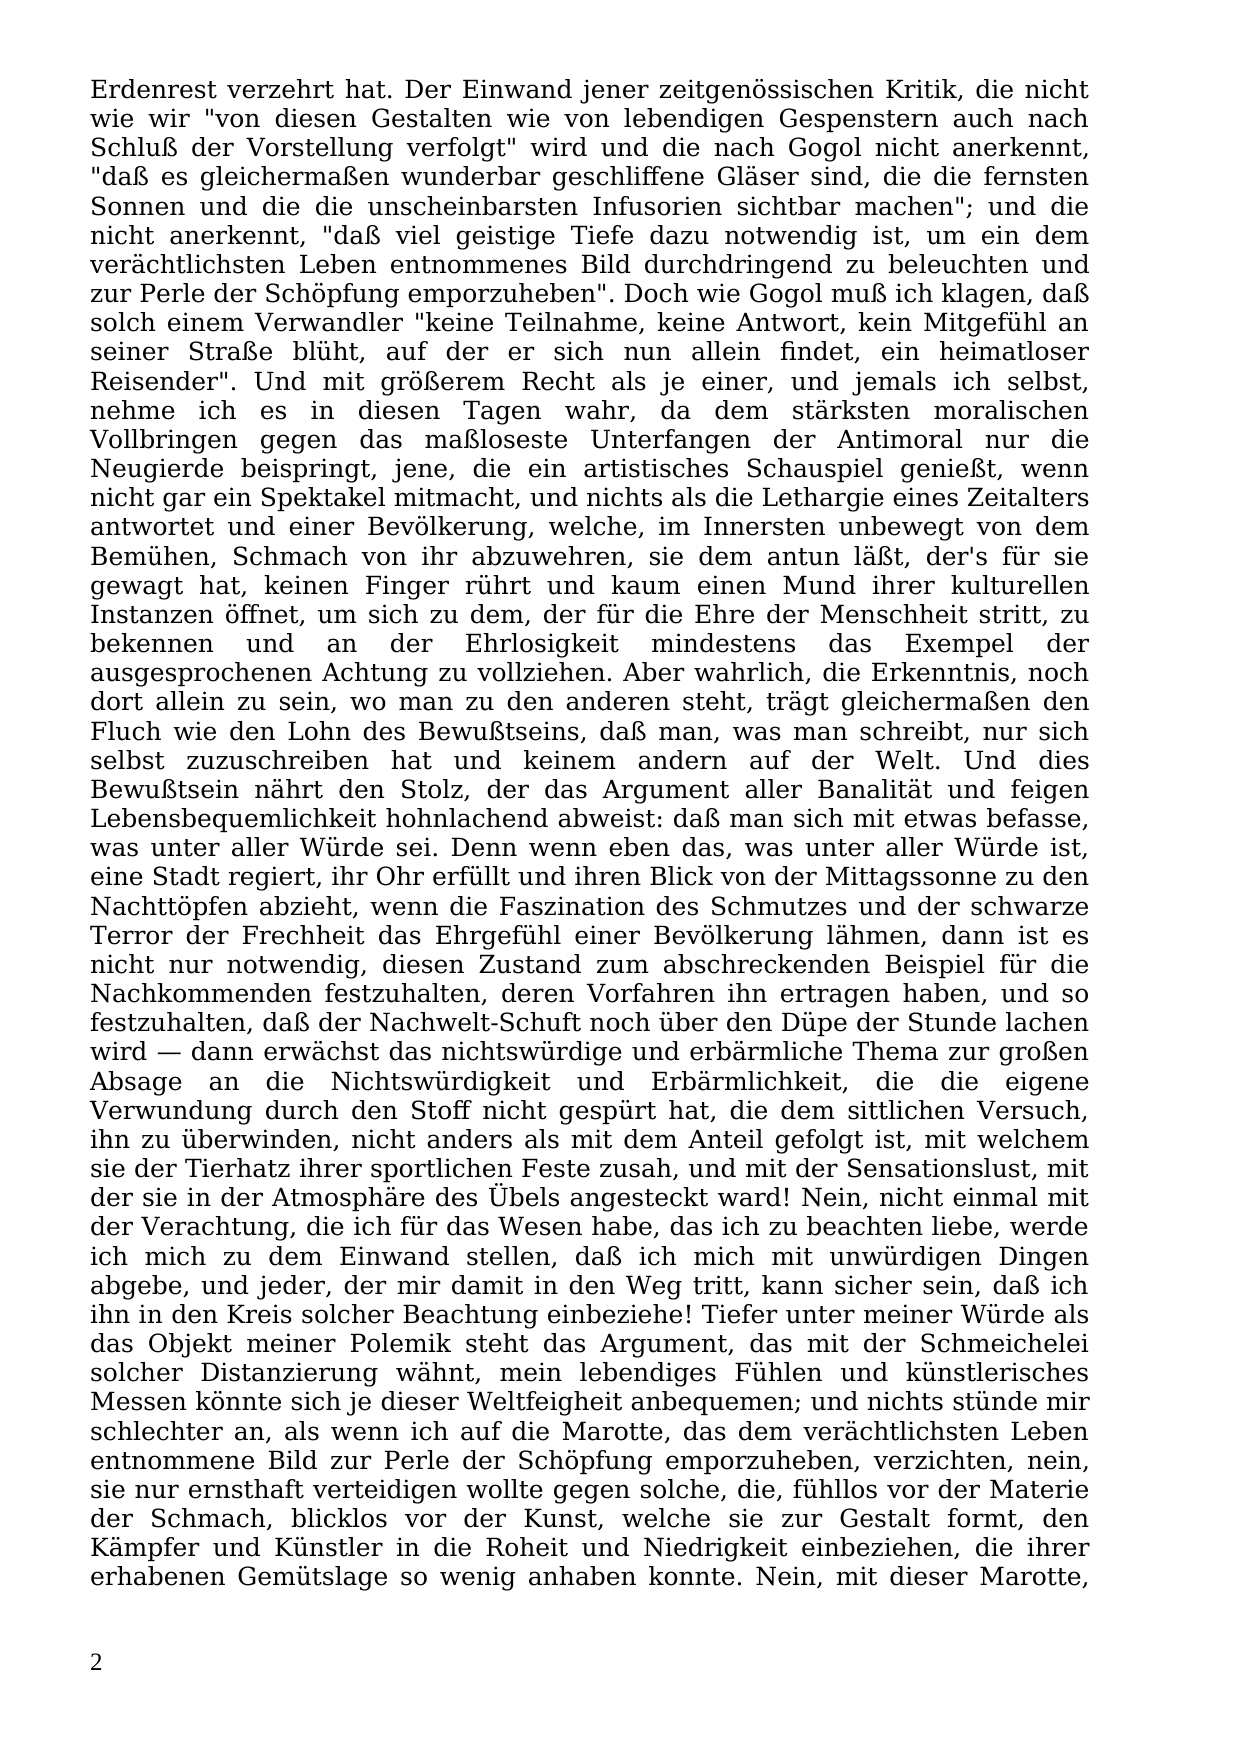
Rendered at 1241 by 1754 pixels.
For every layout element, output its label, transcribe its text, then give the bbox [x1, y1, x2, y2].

text Erdenrest verzehrt hat. Der Einwand jener zeitgenössischen Kritik, die nicht wie wir "von diesen Gestalten wie von lebendigen Gespenstern auch nach Schluß der Vorstellung verfolgt" wird und die nach Gogol nicht anerkennt, "daß es gleichermaßen wunderbar geschliffene Gläser sind, die die fernsten Sonnen und die die unscheinbarsten Infusorien sichtbar machen"; und die nicht anerkennt, "daß viel geistige Tiefe dazu notwendig ist, um ein dem verächtlichsten Leben entnommenes Bild durchdringend zu beleuchten und zur Perle der Schöpfung emporzuheben". Doch wie Gogol muß ich klagen, daß solch einem Verwandler "keine Teilnahme, keine Antwort, kein Mitgefühl an seiner Straße blüht, auf der er sich nun allein findet, ein heimatloser Reisender". Und mit größerem Recht als je einer, und jemals ich selbst, nehme ich es in diesen Tagen wahr, da dem stärksten moralischen Vollbringen gegen das maßloseste Unterfangen der Antimoral nur die Neugierde beispringt, jene, die ein artistisches Schauspiel genießt, wenn nicht gar ein Spektakel mitmacht, und nichts als die Lethargie eines Zeitalters antwortet und einer Bevölkerung, welche, im Innersten unbewegt von dem Bemühen, Schmach von ihr abzuwehren, sie dem antun läßt, der's für sie gewagt hat, keinen Finger rührt und kaum einen Mund ihrer kulturellen Instanzen öffnet, um sich zu dem, der für die Ehre der Menschheit stritt, zu bekennen und an der Ehrlosigkeit mindestens das Exempel der ausgesprochenen Achtung zu vollziehen. Aber wahrlich, die Erkenntnis, noch dort allein zu sein, wo man zu den anderen steht, trägt gleichermaßen den Fluch wie den Lohn des Bewußtseins, daß man, was man schreibt, nur sich selbst zuzuschreiben hat und keinem andern auf der Welt. Und dies Bewußtsein nährt den Stolz, der das Argument aller Banalität und feigen Lebensbequemlichkeit hohnlachend abweist: daß man sich mit etwas befasse, was unter aller Würde sei. Denn wenn eben das, was unter aller Würde ist, eine Stadt regiert, ihr Ohr erfüllt und ihren Blick von der Mittagssonne zu den Nachttöpfen abzieht, wenn die Faszination des Schmutzes und der schwarze Terror der Frechheit das Ehrgefühl einer Bevölkerung lähmen, dann ist es nicht nur notwendig, diesen Zustand zum abschreckenden Beispiel für die Nachkommenden festzuhalten, deren Vorfahren ihn ertragen haben, und so festzuhalten, daß der Nachwelt-Schuft noch über den Düpe der Stunde lachen wird — dann erwächst das nichtswürdige und erbärmliche Thema zur großen Absage an die Nichtswürdigkeit und Erbärmlichkeit, die die eigene Verwundung durch den Stoff nicht gespürt hat, die dem sittlichen Versuch, ihn zu überwinden, nicht anders als mit dem Anteil gefolgt ist, mit welchem sie der Tierhatz ihrer sportlichen Feste zusah, und mit der Sensationslust, mit der sie in der Atmosphäre des Übels angesteckt ward! Nein, nicht einmal mit der Verachtung, die ich für das Wesen habe, das ich zu beachten liebe, werde ich mich zu dem Einwand stellen, daß ich mich mit unwürdigen Dingen abgebe, und jeder, der mir damit in den Weg tritt, kann sicher sein, daß ich ihn in den Kreis solcher Beachtung einbeziehe! Tiefer unter meiner Würde als das Objekt meiner Polemik steht das Argument, das mit der Schmeichelei solcher Distanzierung wähnt, mein lebendiges Fühlen und künstlerisches Messen könnte sich je dieser Weltfeigheit anbequemen; und nichts stünde mir schlechter an, als wenn ich auf die Marotte, das dem verächtlichsten Leben entnommene Bild zur Perle der Schöpfung emporzuheben, verzichten, nein, sie nur ernsthaft verteidigen wollte gegen solche, die, fühllos vor der Materie der Schmach, blicklos vor der Kunst, welche sie zur Gestalt formt, den Kämpfer und Künstler in die Roheit und Niedrigkeit einbeziehen, die ihrer erhabenen Gemütslage so wenig anhaben konnte. Nein, mit dieser Marotte, [90, 75, 1091, 1592]
